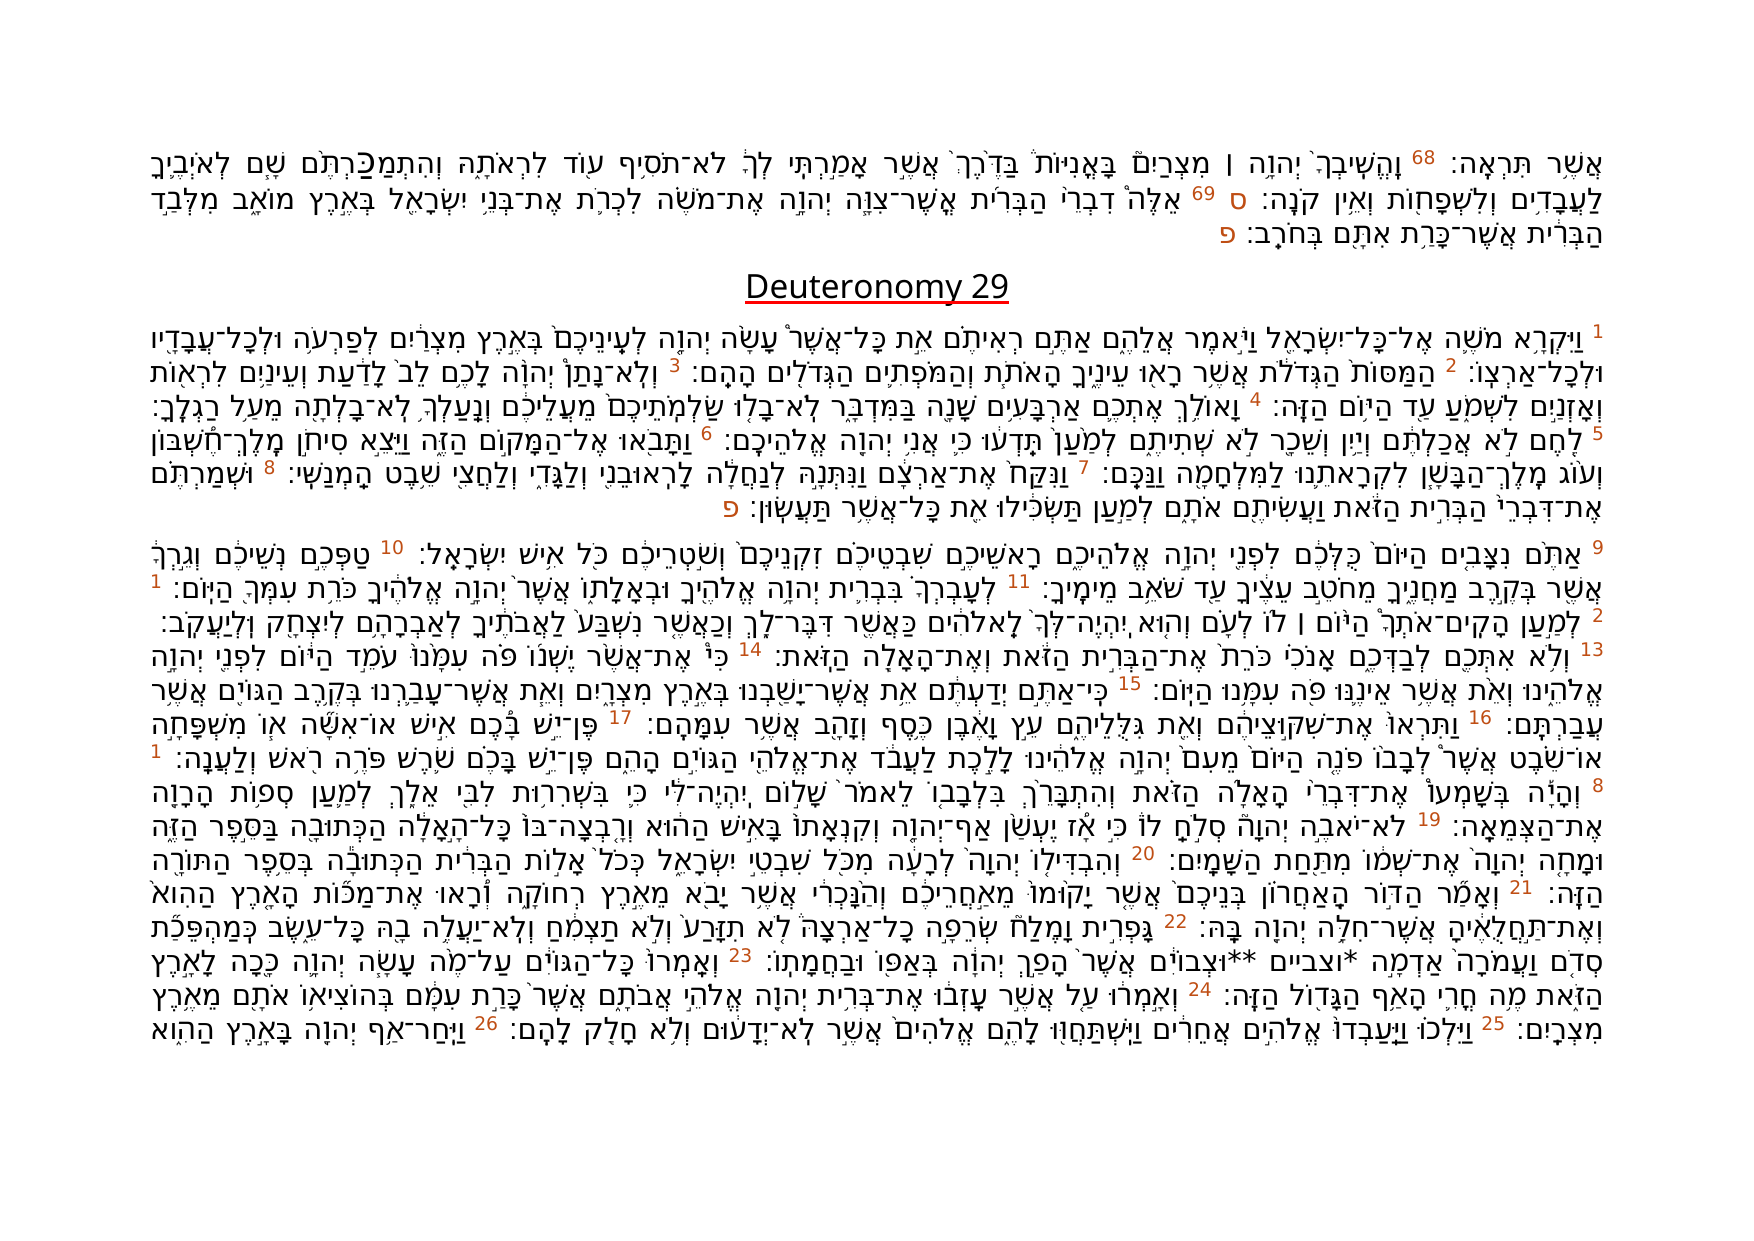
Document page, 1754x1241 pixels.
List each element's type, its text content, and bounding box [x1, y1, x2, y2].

text 9 אַתֶּ֨ם נִצָּבִ֤ים הַיּוֹם֙ כֻּלְּכֶ֔ם לִפְנֵ֖י יְהוָ֣ה אֱלֹהֵיכֶ֑ם רָאשֵׁיכֶ֣ם שִׁבְטֵיכֶ֗ם זִקְנֵיכֶם֙ וְשֹׁ֣טְרֵיכֶ֔ם כֹּ֖ל אִ֥ישׁ יִשְׂרָאֵֽל׃ ‬‬‬10 טַפְּכֶ֣ם נְשֵׁיכֶ֔ם וְגֵ֣רְךָ֔ אֲשֶׁ֖ר בְּקֶ֣רֶב מַחֲנֶ֑יךָ מֵחֹטֵ֣ב עֵצֶ֔יךָ עַ֖ד שֹׁאֵ֥ב מֵימֶֽיךָ׃ ‬‬‬11 לְעָבְרְךָ֗ בִּבְרִ֛ית יְהוָ֥ה אֱלֹהֶ֖יךָ וּבְאָלָת֑וֹ אֲשֶׁר֙ יְהוָ֣ה אֱלֹהֶ֔יךָ כֹּרֵ֥ת עִמְּךָ֖ הַיּֽוֹם׃ ‬‬‬12 לְמַ֣עַן הָקִֽים־אֹתְךָ֩ הַיּ֨וֹם ׀ ל֜וֹ לְעָ֗ם וְה֤וּא יִֽהְיֶה־לְּךָ֙ לֵֽאלֹהִ֔ים כַּאֲשֶׁ֖ר דִּבֶּר־לָ֑ךְ וְכַאֲשֶׁ֤ר נִשְׁבַּע֙ לַאֲבֹתֶ֔יךָ לְאַבְרָהָ֥ם לְיִצְחָ֖ק וּֽלְיַעֲקֹֽב׃ ‬‬‬13 וְלֹ֥א אִתְּכֶ֖ם לְבַדְּכֶ֑ם אָנֹכִ֗י כֹּרֵת֙ אֶת־הַבְּרִ֣ית הַזֹּ֔את וְאֶת־הָאָלָ֖ה הַזֹּֽאת׃ ‬‬‬14 כִּי֩ אֶת־אֲשֶׁ֨ר יֶשְׁנ֜וֹ פֹּ֗ה עִמָּ֙נוּ֙ עֹמֵ֣ד הַיּ֔וֹם לִפְנֵ֖י יְהוָ֣ה אֱלֹהֵ֑ינוּ וְאֵ֨ת אֲשֶׁ֥ר אֵינֶ֛נּוּ פֹּ֖ה עִמָּ֥נוּ הַיּֽוֹם׃ ‬‬‬15 כִּֽי־אַתֶּ֣ם יְדַעְתֶּ֔ם אֵ֥ת אֲשֶׁר־יָשַׁ֖בְנוּ בְּאֶ֣רֶץ מִצְרָ֑יִם וְאֵ֧ת אֲשֶׁר־עָבַ֛רְנוּ בְּקֶ֥רֶב הַגּוֹיִ֖ם אֲשֶׁ֥ר עֲבַרְתֶּֽם׃ ‬‬‬16 וַתִּרְאוּ֙ אֶת־שִׁקּ֣וּצֵיהֶ֔ם וְאֵ֖ת גִּלֻּלֵיהֶ֑ם עֵ֣ץ וָאֶ֔בֶן כֶּ֥סֶף וְזָהָ֖ב אֲשֶׁ֥ר עִמָּהֶֽם׃ ‬‬‬17 פֶּן־יֵ֣שׁ בָּ֠כֶם אִ֣ישׁ אוֹ־אִשָּׁ֞ה א֧וֹ מִשְׁפָּחָ֣ה אוֹ־שֵׁ֗בֶט אֲשֶׁר֩ לְבָב֨וֹ פֹנֶ֤ה הַיּוֹם֙ מֵעִם֙ יְהוָ֣ה אֱלֹהֵ֔ינוּ לָלֶ֣כֶת לַעֲבֹ֔ד אֶת־אֱלֹהֵ֖י הַגּוֹיִ֣ם הָהֵ֑ם פֶּן־יֵ֣שׁ בָּכֶ֗ם שֹׁ֛רֶשׁ פֹּרֶ֥ה רֹ֖אשׁ וְלַעֲנָֽה׃ ‬‬‬18 וְהָיָ֡ה בְּשָׁמְעוֹ֩ אֶת־דִּבְרֵ֨י הָֽאָלָ֜ה הַזֹּ֗את וְהִתְבָּרֵ֨ךְ בִּלְבָב֤וֹ לֵאמֹר֙ שָׁל֣וֹם יִֽהְיֶה־לִּ֔י כִּ֛י בִּשְׁרִר֥וּת לִבִּ֖י אֵלֵ֑ךְ לְמַ֛עַן סְפ֥וֹת הָרָוָ֖ה אֶת־הַצְּמֵאָֽה׃ ‬‬‬19 לֹא־יֹאבֶ֣ה יְהוָה֮ סְלֹ֣חַֽ לוֹ֒ כִּ֣י אָ֠ז יֶעְשַׁ֨ן אַף־יְהוָ֤ה וְקִנְאָתוֹ֙ בָּאִ֣ישׁ הַה֔וּא וְרָ֤בְצָה־בּוֹ֙ כָּל־הָ֣אָלָ֔ה הַכְּתוּבָ֖ה בַּסֵּ֣פֶר הַזֶּ֑ה וּמָחָ֤ה יְהוָה֙ אֶת־שְׁמ֔וֹ מִתַּ֖חַת הַשָּׁמָֽיִם׃ ‬‬‬‬20 וְהִבְדִּיל֤וֹ יְהוָה֙ לְרָעָ֔ה מִכֹּ֖ל שִׁבְטֵ֣י יִשְׂרָאֵ֑ל כְּכֹל֙ אָל֣וֹת הַבְּרִ֔ית הַכְּתוּבָ֕ה בְּסֵ֥פֶר הַתּוֹרָ֖ה הַזֶּֽה׃ ‬‬‬21 וְאָמַ֞ר הַדּ֣וֹר הֽ͏ָאַחֲר֗וֹן בְּנֵיכֶם֙ אֲשֶׁ֤ר יָק֙וּמוּ֙ מֵאַ֣חֲרֵיכֶ֔ם וְהַ֨נָּכְרִ֔י אֲשֶׁ֥ר יָבֹ֖א מֵאֶ֣רֶץ רְחוֹקָ֑ה וְ֠רָאוּ אֶת־מַכּ֞וֹת הָאָ֤רֶץ הַהִוא֙ וְאֶת־תַּ֣חֲלֻאֶ֔יהָ אֲשֶׁר־חִלָּ֥ה יְהוָ֖ה בָּֽהּ׃ ‬‬‬22 גָּפְרִ֣ית וָמֶלַח֮ שְׂרֵפָ֣ה כָל־אַרְצָהּ֒ לֹ֤א תִזָּרַע֙ וְלֹ֣א תַצְמִ֔חַ וְלֹֽא־יַעֲלֶ֥ה בָ֖הּ כָּל־עֵ֑שֶׂב כְּֽמַהְפֵּכַ֞ת סְדֹ֤ם וַעֲמֹרָה֙ אַדְמָ֣ה *וצביים **וּצְבוֹיִ֔ם אֲשֶׁר֙ הָפַ֣ךְ יְהוָ֔ה בְּאַפּ֖וֹ וּבַחֲמָתֽוֹ׃ ‬‬‬23 וְאָֽמְרוּ֙ כָּל־הַגּוֹיִ֔ם עַל־מֶ֨ה עָשָׂ֧ה יְהוָ֛ה כָּ֖כָה לָאָ֣רֶץ הַזֹּ֑את מֶ֥ה חֳרִ֛י הָאַ֥ף הַגָּד֖וֹל הַזֶּֽה׃ ‬‬‬24 וְאָ֣מְר֔וּ עַ֚ל אֲשֶׁ֣ר עָֽזְב֔וּ אֶת־בְּרִ֥ית יְהוָ֖ה אֱלֹהֵ֣י אֲבֹתָ֑ם אֲשֶׁר֙ כָּרַ֣ת עִמָּ֔ם בְּהוֹצִיא֥וֹ אֹתָ֖ם מֵאֶ֥רֶץ מִצְרָֽיִם׃ ‬‬‬25 וַיֵּלְכ֗וּ וַיַּֽעַבְדוּ֙ אֱלֹהִ֣ים אֲחֵרִ֔ים וַיִּֽשְׁתַּחֲוּ֖וּ לָהֶ֑ם אֱלֹהִים֙ אֲשֶׁ֣ר לֹֽא־יְדָע֔וּם וְלֹ֥א חָלַ֖ק לָהֶֽם׃ ‬‬‬26 וַיִּֽחַר־אַ֥ף יְהוָ֖ה בָּאָ֣רֶץ הַהִ֑וא לְהָבִ֤יא עָלֶ֙יהָ֙ אֶת־כָּל־הַקְּלָלָ֔ה הַכְּתוּבָ֖ה בַּסֵּ֥פֶר הַזֶּֽה׃ ‬‬‬27 וַיִּתְּשֵׁ֤ם יְהוָה֙ מֵעַ֣ל אַדְמָתָ֔ם בְּאַ֥ף וּבְחֵמָ֖ה וּבְקֶ֣צֶף גָּד֑וֹל וַיַּשְׁלִכֵ֛ם אֶל־אֶ֥רֶץ אַחֶ֖רֶת כַּיּ֥וֹם הַזֶּֽה׃ ‬‬‬28 הַ֨נִּסְתָּרֹ֔ת לַיהוָ֖ה אֱלֹהֵ֑ינוּ וְהַנִּגְלֹ֞ת לָ֤ׄנׄוּׄ וּׄלְׄבָׄנֵׄ֙יׄנׄוּׄ֙ עַד־עוֹלָ֔ם לַעֲשׂ֕וֹת אֶת־כָּל־דִּבְרֵ֖י הַתּוֹרָ֥ה הַזֹּֽאת׃ ס ‬‬‬‬‬‬‬‬‬‬‬‬‬‬‬‬‬‬‬‬‬‬‬‬‬ [150, 537, 1604, 1047]
text 1 וַיִּקְרָ֥א מֹשֶׁ֛ה אֶל־כָּל־יִשְׂרָאֵ֖ל וַיֹּ֣אמֶר אֲלֵהֶ֑ם אַתֶּ֣ם רְאִיתֶ֗ם אֵ֣ת כָּל־אֲשֶׁר֩ עָשָׂ֨ה יְהוָ֤ה לְעֵֽינֵיכֶם֙ בְּאֶ֣רֶץ מִצְרַ֔יִם לְפַרְעֹ֥ה וּלְכָל־עֲבָדָ֖יו וּלְכָל־אַרְצֽוֹ׃ 2 הַמַּסּוֹת֙ הַגְּדֹלֹ֔ת אֲשֶׁ֥ר רָא֖וּ עֵינֶ֑יךָ הָאֹתֹ֧ת וְהַמֹּפְתִ֛ים הַגְּדֹלִ֖ים הָהֵֽם׃ ‬‬‬3 וְלֹֽא־נָתַן֩ יְהוָ֨ה לָכֶ֥ם לֵב֙ לָדַ֔עַת וְעֵינַ֥יִם לִרְא֖וֹת וְאָזְנַ֣יִם לִשְׁמֹ֑עַ עַ֖ד הַיּ֥וֹם הַזֶּֽה׃ ‬‬‬4 וָאוֹלֵ֥ךְ אֶתְכֶ֛ם אַרְבָּעִ֥ים שָׁנָ֖ה בַּמִּדְבָּ֑ר לֹֽא־בָל֤וּ שַׂלְמֹֽתֵיכֶם֙ מֵעֲלֵיכֶ֔ם וְנַֽעַלְךָ֥ לֹֽא־בָלְתָ֖ה מֵעַ֥ל רַגְלֶֽךָ׃ ‬‬‬5 לֶ֚חֶם לֹ֣א אֲכַלְתֶּ֔ם וְיַ֥יִן וְשֵׁכָ֖ר לֹ֣א שְׁתִיתֶ֑ם לְמַ֙עַן֙ תֵּֽדְע֔וּ כִּ֛י אֲנִ֥י יְהוָ֖ה אֱלֹהֵיכֶֽם׃ ‬‬‬6 וַתָּבֹ֖אוּ אֶל־הַמָּק֣וֹם הַזֶּ֑ה וַיֵּצֵ֣א סִיחֹ֣ן מֶֽלֶךְ־חֶ֠שְׁבּוֹן וְע֨וֹג מֶֽלֶךְ־הַבָּשָׁ֧ן לִקְרָאתֵ֛נוּ לַמִּלְחָמָ֖ה וַנַּכֵּֽם׃ ‬‬‬7 וַנִּקַּח֙ אֶת־אַרְצָ֔ם וַנִּתְּנָ֣הּ לְנַחֲלָ֔ה לָרֽאוּבֵנִ֖י וְלַגָּדִ֑י וְלַחֲצִ֖י שֵׁ֥בֶט הַֽמְנַשִּֽׁי׃ ‬‬‬8 וּשְׁמַרְתֶּ֗ם אֶת־דִּבְרֵי֙ הַבְּרִ֣ית הַזֹּ֔את וַעֲשִׂיתֶ֖ם אֹתָ֑ם לְמַ֣עַן תַּשְׂכִּ֔ילוּ אֵ֖ת כָּל־אֲשֶׁ֥ר תַּעֲשֽׂוּן׃ פ ‬‬‬‬‬‬‬‬‬‬ [150, 321, 1604, 525]
text Deuteronomy 29 [150, 263, 1604, 308]
